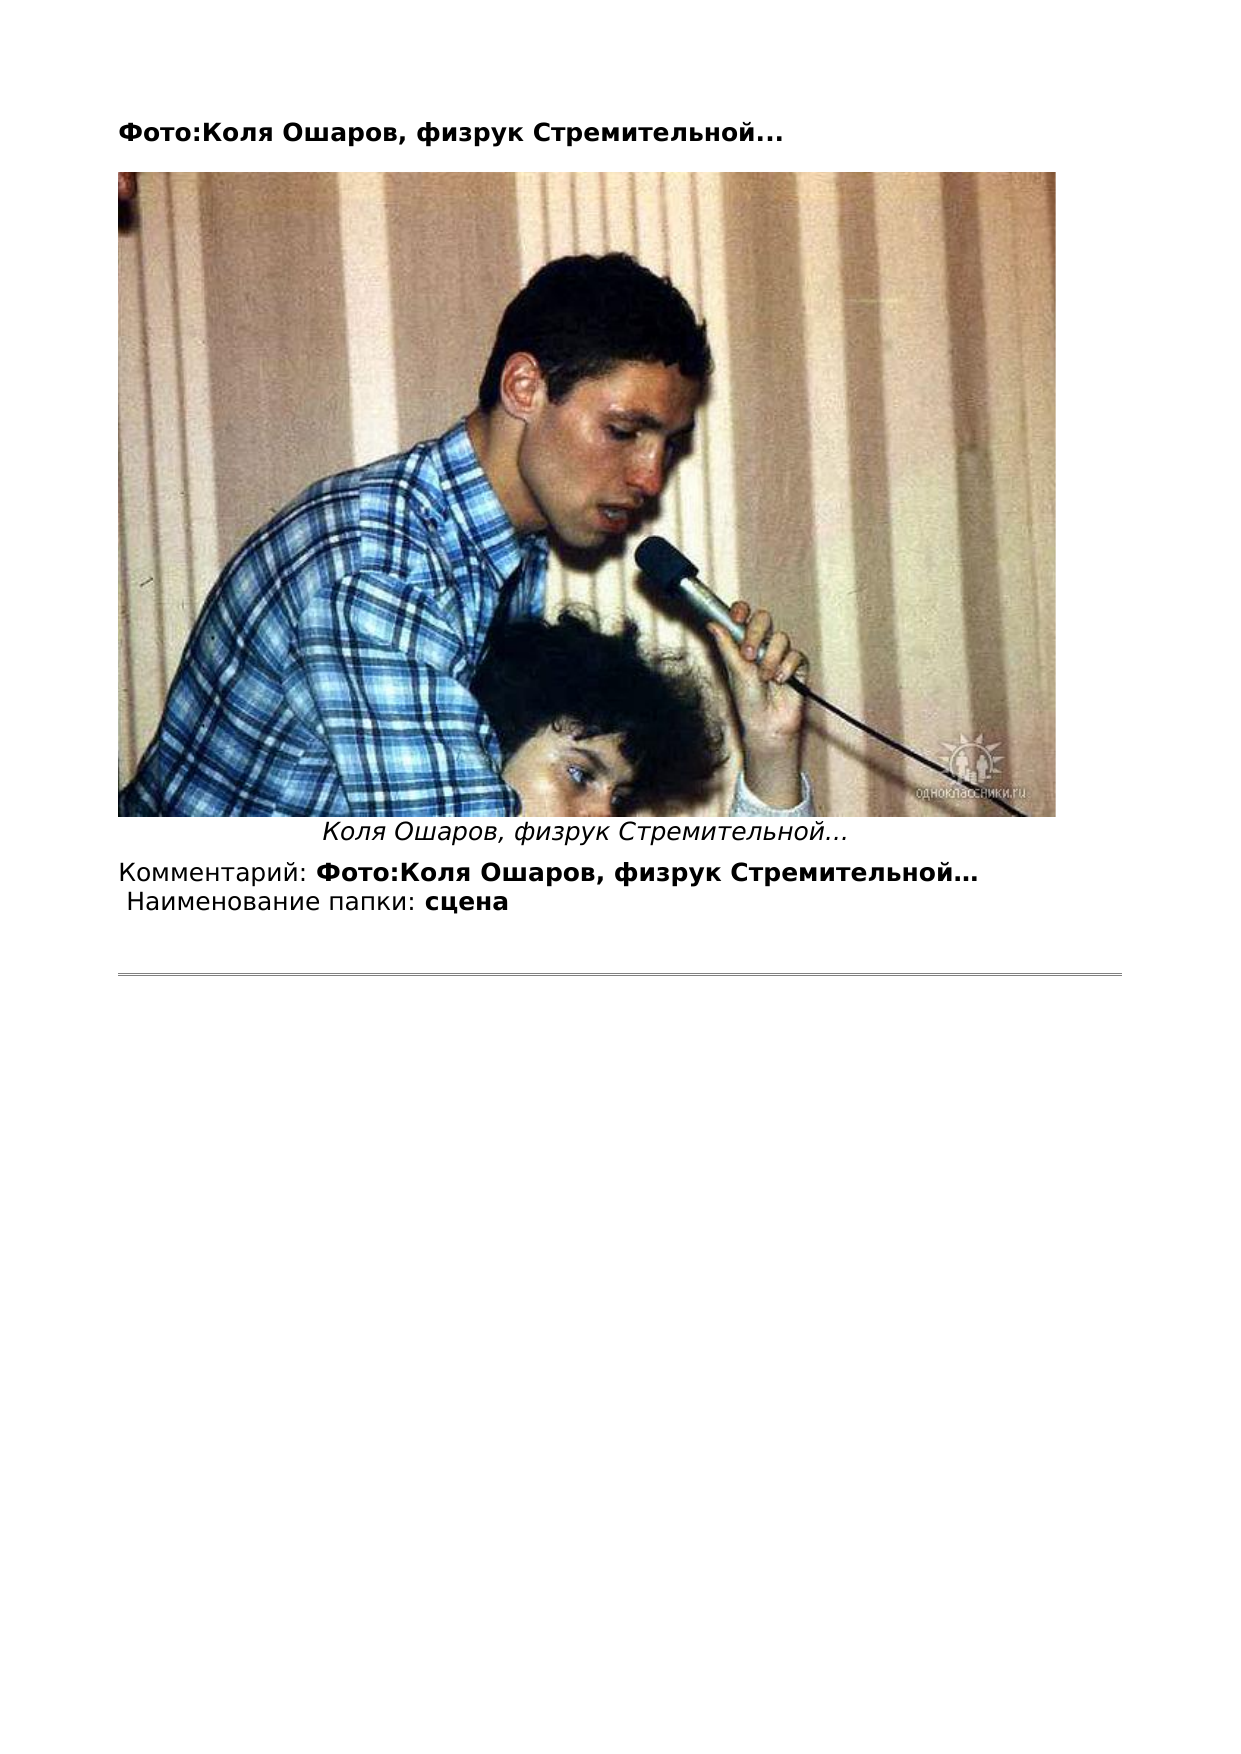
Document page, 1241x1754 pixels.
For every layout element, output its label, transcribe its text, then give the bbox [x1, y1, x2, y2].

picture [118, 172, 1056, 817]
subtitle Фото:Коля Ошаров, физрук Стремительной... [118, 118, 1122, 147]
text Коля Ошаров, физрук Стремительной... [118, 817, 1056, 846]
text Комментарий: Фото:Коля Ошаров, физрук Стремительной… Наименование папки: сцена [118, 858, 1122, 946]
